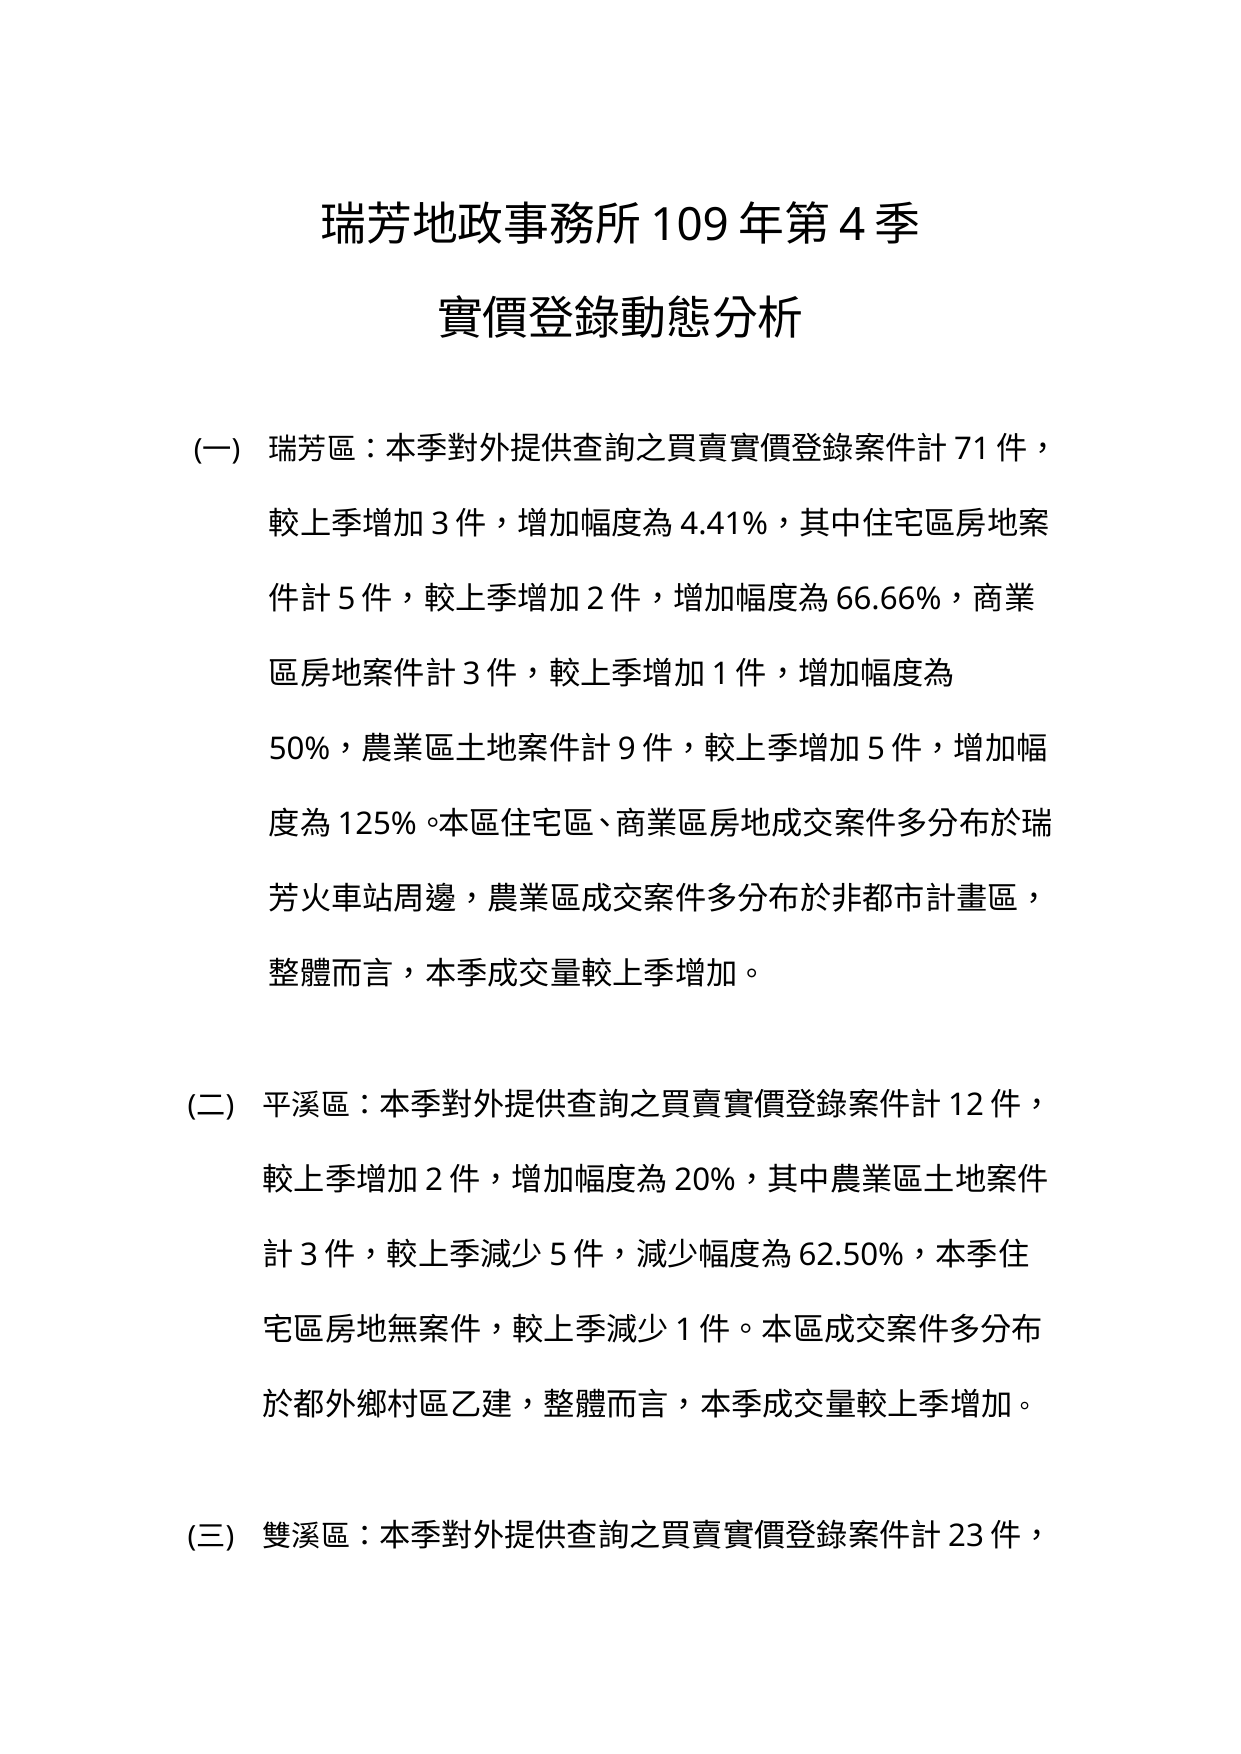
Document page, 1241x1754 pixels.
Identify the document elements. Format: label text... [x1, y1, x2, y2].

list 瑞芳區：本季對外提供查詢之買賣實價登錄案件計71件，較上季增加3件，增加幅度為4.41%，其中住宅區房地案件計5件，較上季增加2件，增加幅度為66.66%，商業區房地案件計3件，較上季增加1件，增加幅度為50%，農業區土地案件計9件，較上季增加5件，增加幅度為125%。本區住宅區、商業區房地成交案件多分布於瑞芳火車站周邊，農業區成交案件多分布於非都市計畫區，整體而言，本季成交量較上季增加。 [193, 408, 1053, 1008]
list 平溪區：本季對外提供查詢之買賣實價登錄案件計12件，較上季增加2件，增加幅度為20%，其中農業區土地案件計3件，較上季減少5件，減少幅度為62.50%，本季住宅區房地無案件，較上季減少1件。本區成交案件多分布於都外鄉村區乙建，整體而言，本季成交量較上季增加。 [187, 1064, 1053, 1439]
text 實價登錄動態分析 [187, 277, 1053, 352]
list 雙溪區：本季對外提供查詢之買賣實價登錄案件計23件， [187, 1496, 1053, 1571]
text 瑞芳地政事務所109年第4季 [187, 183, 1053, 258]
